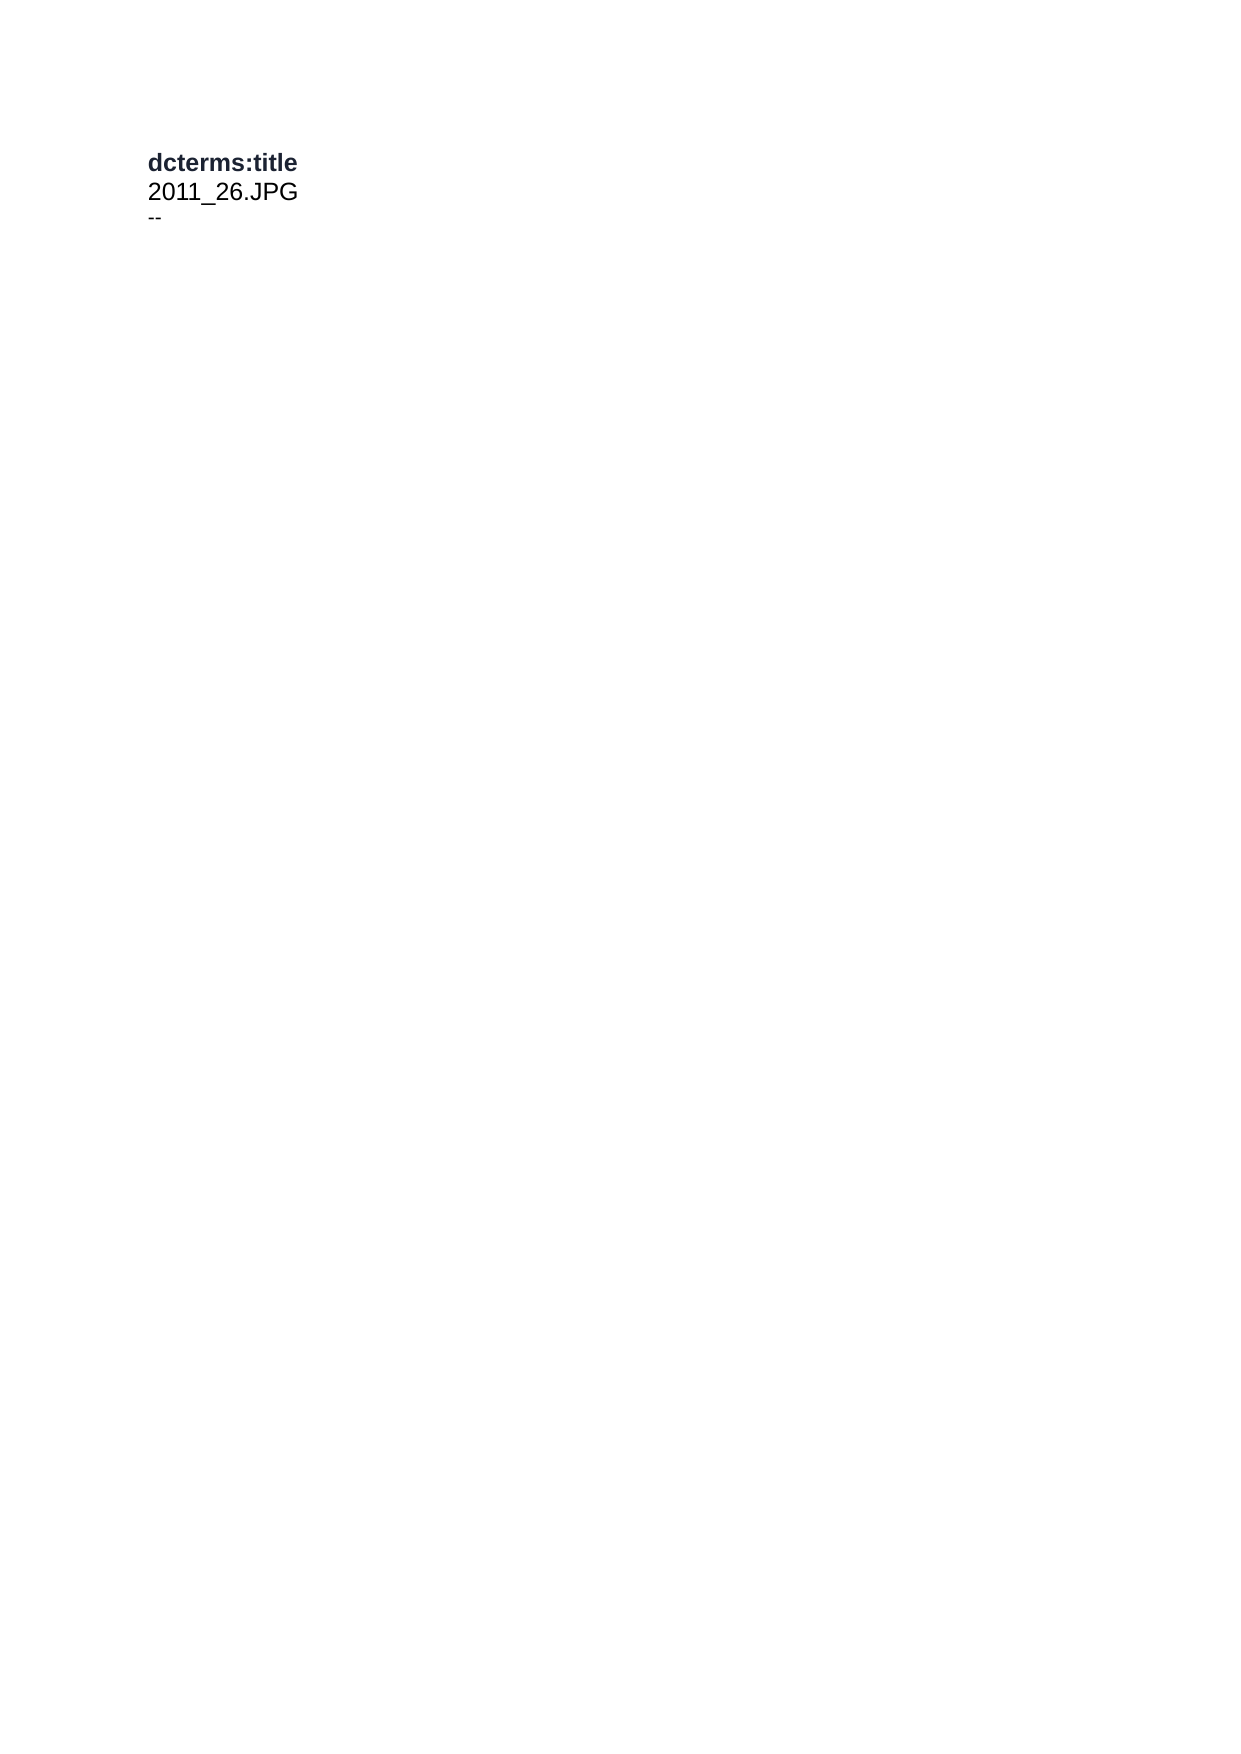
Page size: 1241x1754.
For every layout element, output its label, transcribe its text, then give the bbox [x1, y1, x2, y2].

text 2011_26.JPG [148, 176, 1092, 205]
text dcterms:title [148, 148, 1092, 176]
text -- [148, 205, 1092, 229]
